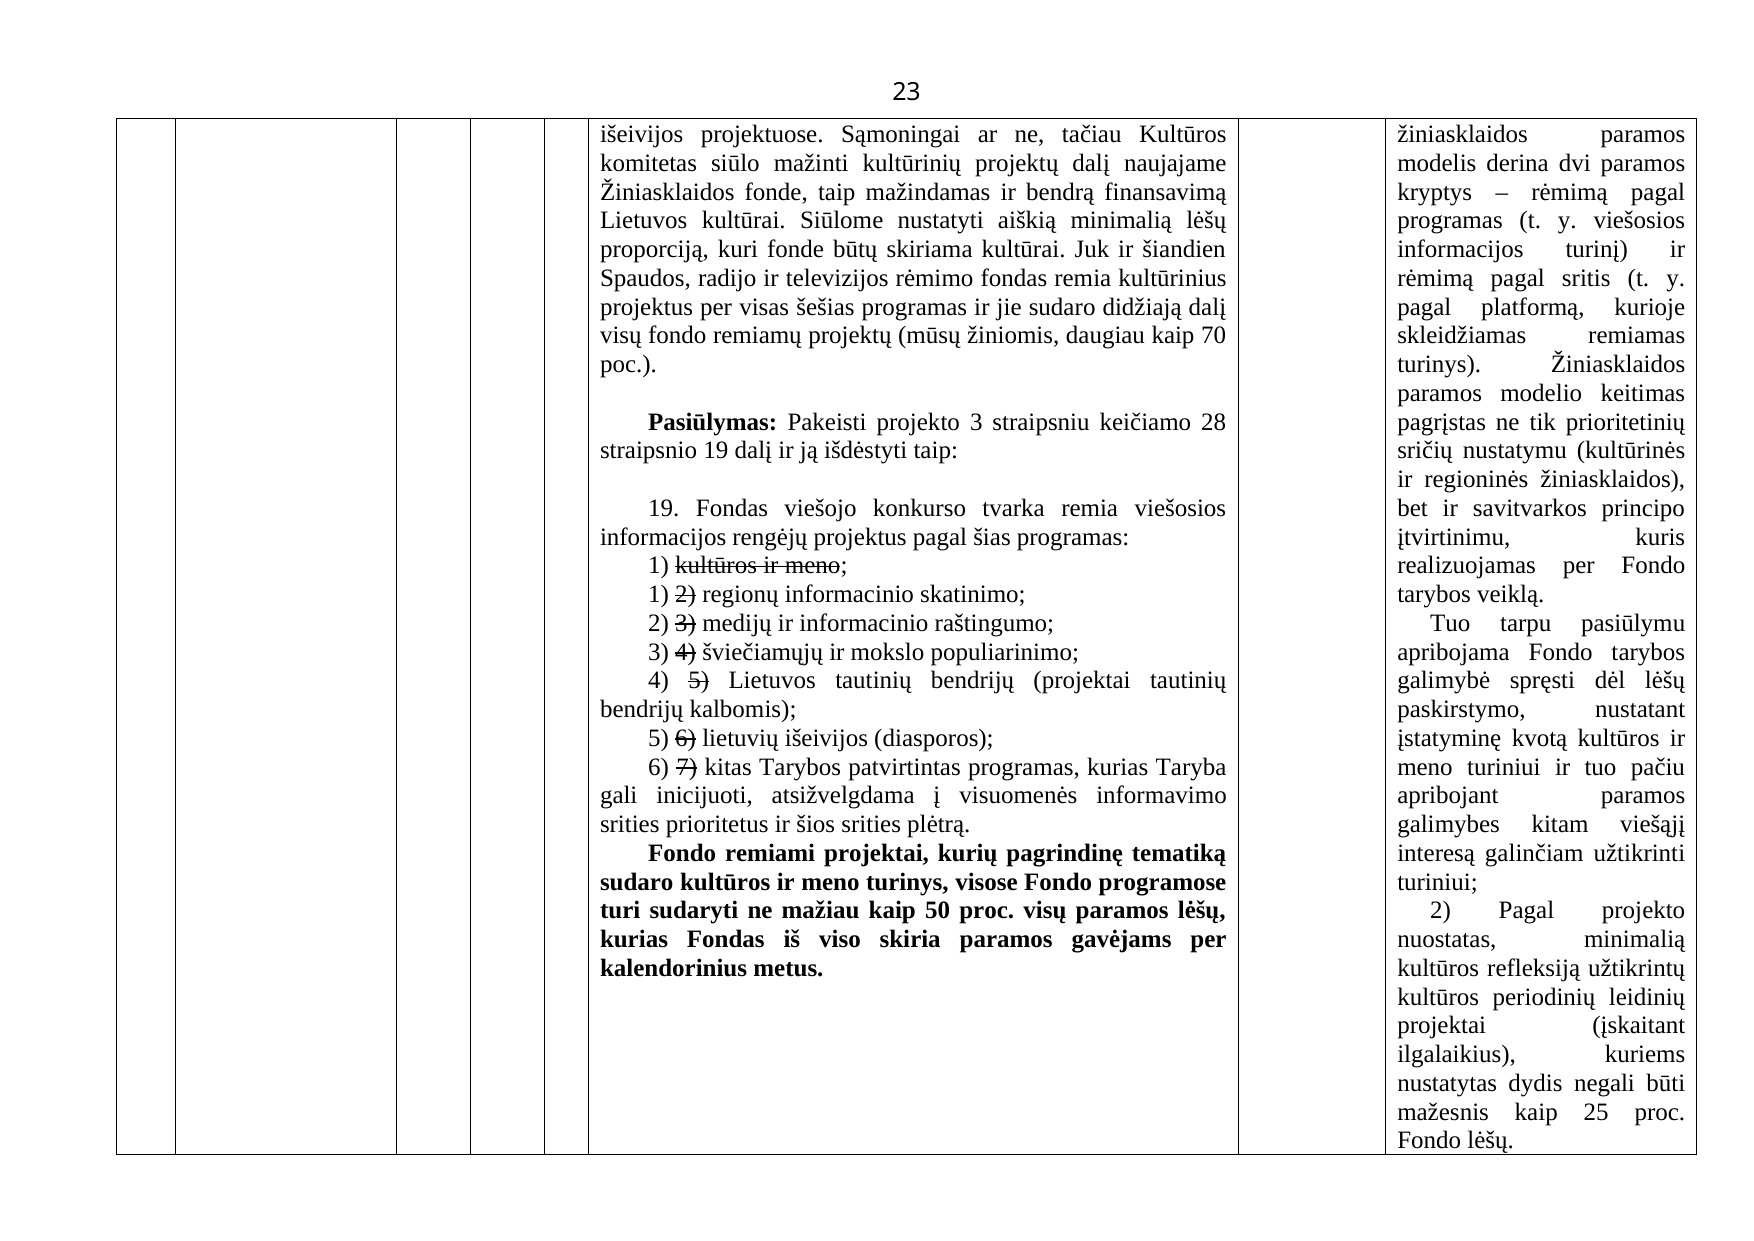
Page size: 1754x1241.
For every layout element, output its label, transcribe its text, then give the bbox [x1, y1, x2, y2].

table_cell išeivijos projektuose. Sąmoningai ar ne, tačiau Kultūros komitetas siūlo mažinti kultūrinių projektų dalį naujajame Žiniasklaidos fonde, taip mažindamas ir bendrą finansavimą Lietuvos kultūrai. Siūlome nustatyti aiškią minimalią lėšų proporciją, kuri fonde būtų skiriama kultūrai. Juk ir šiandien Spaudos, radijo ir televizijos rėmimo fondas remia kultūrinius projektus per visas šešias programas ir jie sudaro didžiają dalį visų fondo remiamų projektų (mūsų žiniomis, daugiau kaip 70 poc.). Pasiūlymas: Pakeisti projekto 3 straipsniu keičiamo 28 straipsnio 19 dalį ir ją išdėstyti taip: 19. Fondas viešojo konkurso tvarka remia viešosios informacijos rengėjų projektus pagal šias programas: 1) kultūros ir meno; 1) 2) regionų informacinio skatinimo; 2) 3) medijų ir informacinio raštingumo; 3) 4) šviečiamųjų ir mokslo populiarinimo; 4) 5) Lietuvos tautinių bendrijų (projektai tautinių bendrijų kalbomis); 5) 6) lietuvių išeivijos (diasporos); 6) 7) kitas Tarybos patvirtintas programas, kurias Taryba gali inicijuoti, atsižvelgdama į visuomenės informavimo srities prioritetus ir šios srities plėtrą. Fondo remiami projektai, kurių pagrindinę tematiką sudaro kultūros ir meno turinys, visose Fondo programose turi sudaryti ne mažiau kaip 50 proc. visų paramos lėšų, kurias Fondas iš viso skiria paramos gavėjams per kalendorinius metus. [589, 119, 1238, 1154]
table_cell [397, 119, 470, 1154]
table_cell [1239, 119, 1385, 1154]
table_cell [471, 119, 544, 1154]
table_cell [176, 119, 396, 1154]
table_cell [545, 119, 588, 1154]
table_cell žiniasklaidos paramos modelis derina dvi paramos kryptys – rėmimą pagal programas (t. y. viešosios informacijos turinį) ir rėmimą pagal sritis (t. y. pagal platformą, kurioje skleidžiamas remiamas turinys). Žiniasklaidos paramos modelio keitimas pagrįstas ne tik prioritetinių sričių nustatymu (kultūrinės ir regioninės žiniasklaidos), bet ir savitvarkos principo įtvirtinimu, kuris realizuojamas per Fondo tarybos veiklą. Tuo tarpu pasiūlymu apribojama Fondo tarybos galimybė spręsti dėl lėšų paskirstymo, nustatant įstatyminę kvotą kultūros ir meno turiniui ir tuo pačiu apribojant paramos galimybes kitam viešąjį interesą galinčiam užtikrinti turiniui; 2) Pagal projekto nuostatas, minimalią kultūros refleksiją užtikrintų kultūros periodinių leidinių projektai (įskaitant ilgalaikius), kuriems nustatytas dydis negali būti mažesnis kaip 25 proc. Fondo lėšų. [1386, 119, 1696, 1154]
table_cell [117, 119, 175, 1154]
